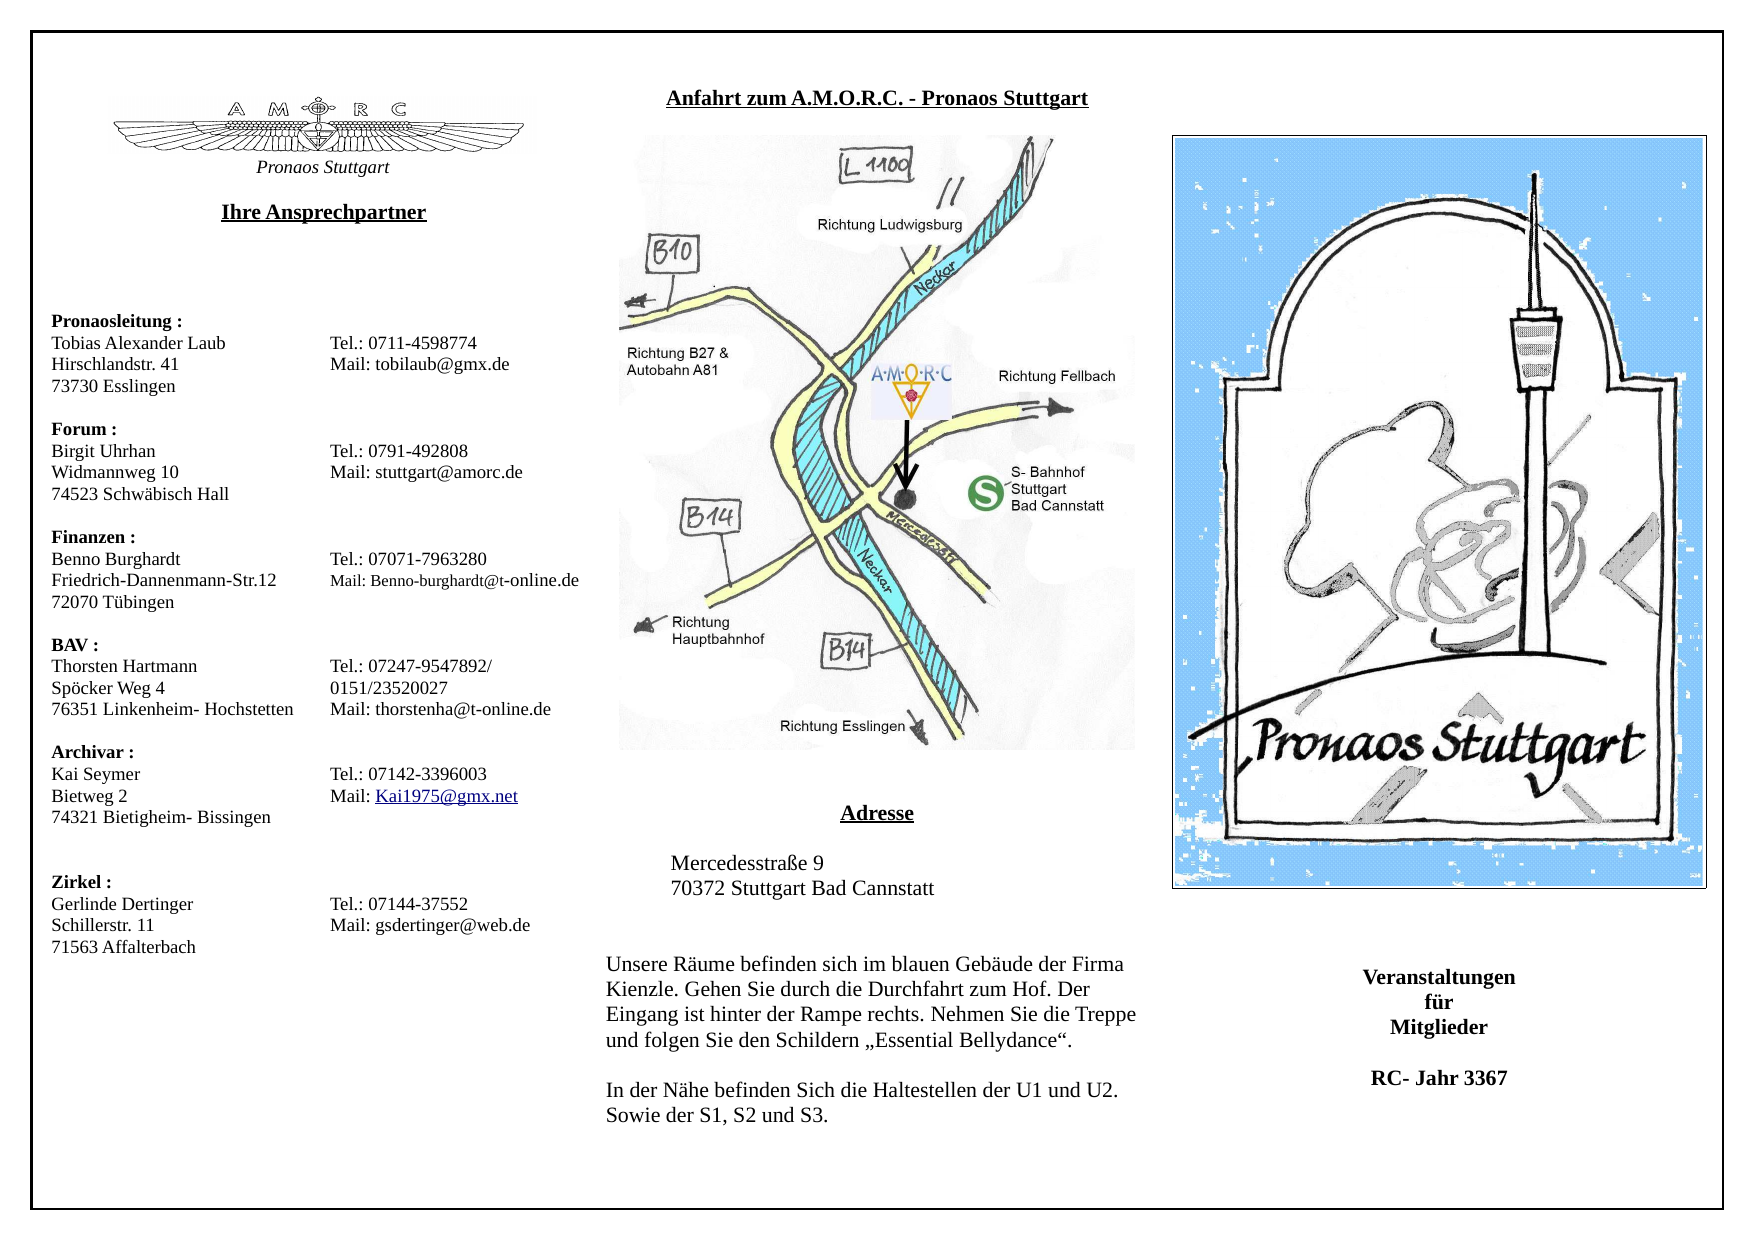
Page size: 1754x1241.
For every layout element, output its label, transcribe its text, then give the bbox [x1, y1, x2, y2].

text 76351 Linkenheim- Hochstetten Mail: thorstenha@t-online.de [51, 698, 596, 720]
text 72070 Tübingen [51, 591, 596, 612]
text Finanzen : [51, 526, 596, 547]
picture [1175, 138, 1703, 886]
text Friedrich-Dannenmann-Str.12 Mail: Benno-burghardt@t-online.de [51, 569, 596, 591]
text BAV : [51, 634, 596, 655]
text Anfahrt zum A.M.O.R.C. - Pronaos Stuttgart [596, 85, 1157, 110]
text Thorsten Hartmann Tel.: 07247-9547892/ [51, 655, 596, 677]
text Kai Seymer Tel.: 07142-3396003 [51, 763, 596, 784]
text 74321 Bietigheim- Bissingen [51, 806, 596, 828]
text Mitglieder [1158, 1014, 1719, 1039]
text 71563 Affalterbach [51, 936, 596, 957]
text Mercedesstraße 9 [596, 850, 1157, 875]
text 73730 Esslingen [51, 375, 596, 396]
text Veranstaltungen [1158, 964, 1719, 989]
text Forum : [51, 418, 596, 439]
picture [107, 96, 537, 154]
text Bietweg 2 Mail: Kai1975@gmx.net [51, 784, 596, 806]
text Unsere Räume befinden sich im blauen Gebäude der Firma Kienzle. Gehen Sie durch die Durchfahrt zum Hof. Der Eingang ist hinter der Rampe rechts. Nehmen Sie die Treppe und folgen Sie den Schildern „Essential Bellydance“. [606, 951, 1158, 1052]
text Zirkel : [51, 871, 596, 892]
text Schillerstr. 11 Mail: gsdertinger@web.de [51, 914, 596, 936]
text Archivar : [51, 741, 596, 763]
text 74523 Schwäbisch Hall [51, 483, 596, 504]
text Adresse [596, 800, 1157, 825]
text Pronaos Stuttgart [52, 85, 595, 177]
text Ihre Ansprechpartner [52, 199, 595, 224]
text Benno Burghardt Tel.: 07071-7963280 [51, 547, 596, 569]
text Hirschlandstr. 41 Mail: tobilaub@gmx.de [51, 353, 596, 375]
text RC- Jahr 3367 [1158, 1065, 1719, 1090]
text Birgit Uhrhan Tel.: 0791-492808 [51, 439, 596, 461]
picture [619, 135, 1135, 750]
text Spöcker Weg 4 0151/23520027 [51, 677, 596, 698]
text Gerlinde Dertinger Tel.: 07144-37552 [51, 892, 596, 914]
text Tobias Alexander Laub Tel.: 0711-4598774 [51, 332, 596, 353]
text Pronaosleitung : [51, 310, 596, 332]
text 70372 Stuttgart Bad Cannstatt [596, 875, 1157, 901]
text für [1158, 989, 1719, 1014]
text In der Nähe befinden Sich die Haltestellen der U1 und U2. Sowie der S1, S2 und S3. [606, 1077, 1158, 1127]
text Widmannweg 10 Mail: stuttgart@amorc.de [51, 461, 596, 483]
